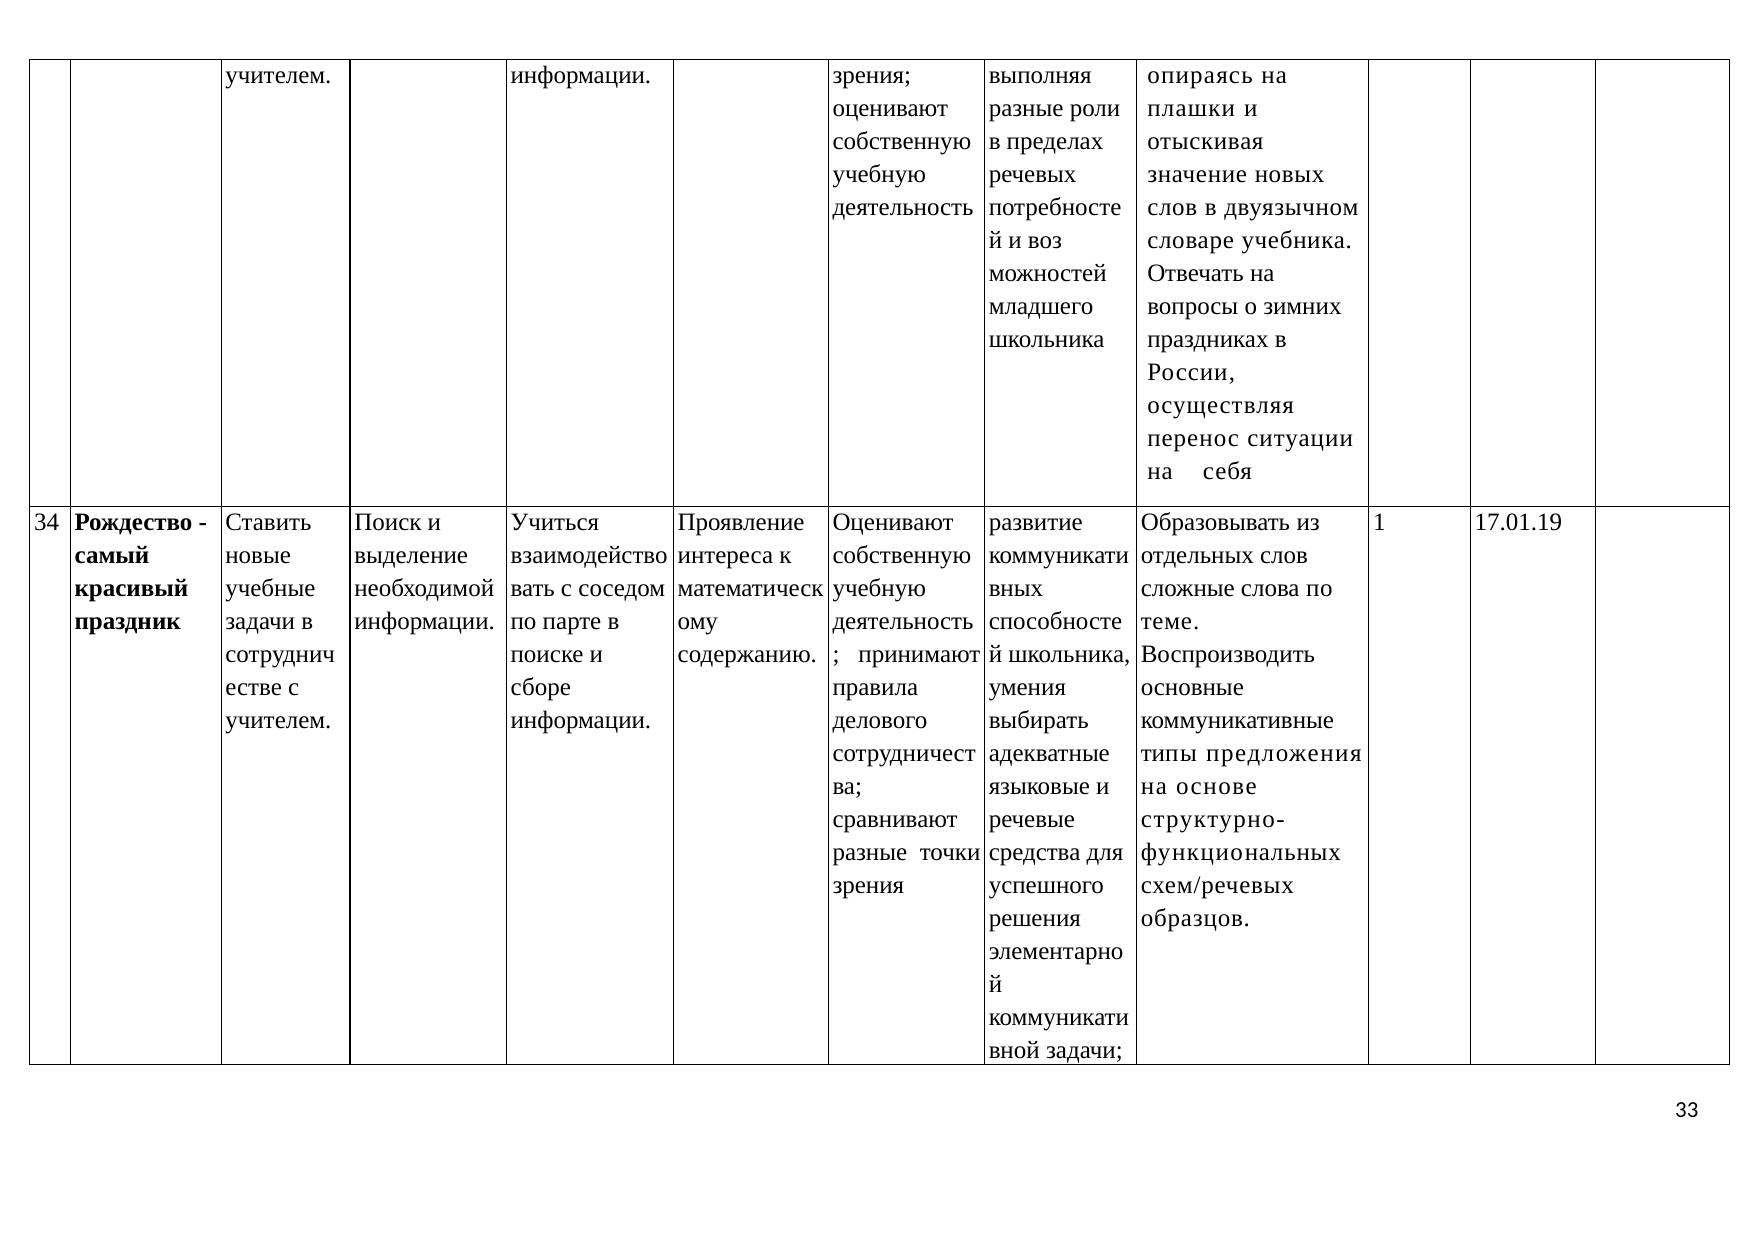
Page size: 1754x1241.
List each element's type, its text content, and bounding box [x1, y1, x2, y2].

table_cell учителем. [222, 60, 349, 506]
table_cell [71, 60, 221, 506]
table_cell развитие коммуникативных способностей школьника, умения выбирать адекватные языковые и речевые средства для успешного решения элементарной коммуникативной задачи; [985, 507, 1136, 1064]
table_cell Проявление интереса к математическому содержанию. [674, 507, 828, 1064]
table_cell 34 [30, 507, 70, 1064]
table_cell Читать вслух в группах информацию о праздно­вании Рождества в Германии, опираясь на плашки и отыскивая значение новых слов в двуязычном сло­варе учебника. Отвечать на вопросы о зимних праздниках в России, осуществляя перенос ситуации на себя [1137, 60, 1368, 506]
table_cell 1 [1369, 507, 1470, 1064]
table_cell зрения; оценивают собственную учебную деятельность [829, 60, 984, 506]
table_cell [1471, 60, 1595, 506]
table_cell [1596, 507, 1729, 1064]
table_cell Оценивают собственную учебную деятельность; принимают правила делового сотрудничества; сравнивают разные точки зрения [829, 507, 984, 1064]
table_cell Образовывать из отдельных слов сложные слова по теме. Воспроизводить основные коммуникативные ти­пы предложения на основе структурно-функцио­нальных схем/речевых образцов. [1137, 507, 1368, 1064]
table_cell Рождество - самый красивый праздник [71, 507, 221, 1064]
table_cell Ставить новые учебные задачи в сотрудничестве с учителем. [222, 507, 349, 1064]
table_cell [351, 60, 506, 506]
table_cell [674, 60, 828, 506]
table_cell выполняя разные роли в пределах речевых потребностей и воз можностей младшего школьника [985, 60, 1136, 506]
table_cell [1596, 60, 1729, 506]
table_cell информации. [507, 60, 673, 506]
table_cell [1369, 60, 1470, 506]
table_cell Учиться взаимодействовать с соседом по парте в поиске и сборе информации. [507, 507, 673, 1064]
table_cell [30, 60, 70, 506]
table_cell Поиск и выделение необходимой информации. [351, 507, 506, 1064]
table_cell 17.01.19 [1471, 507, 1595, 1064]
